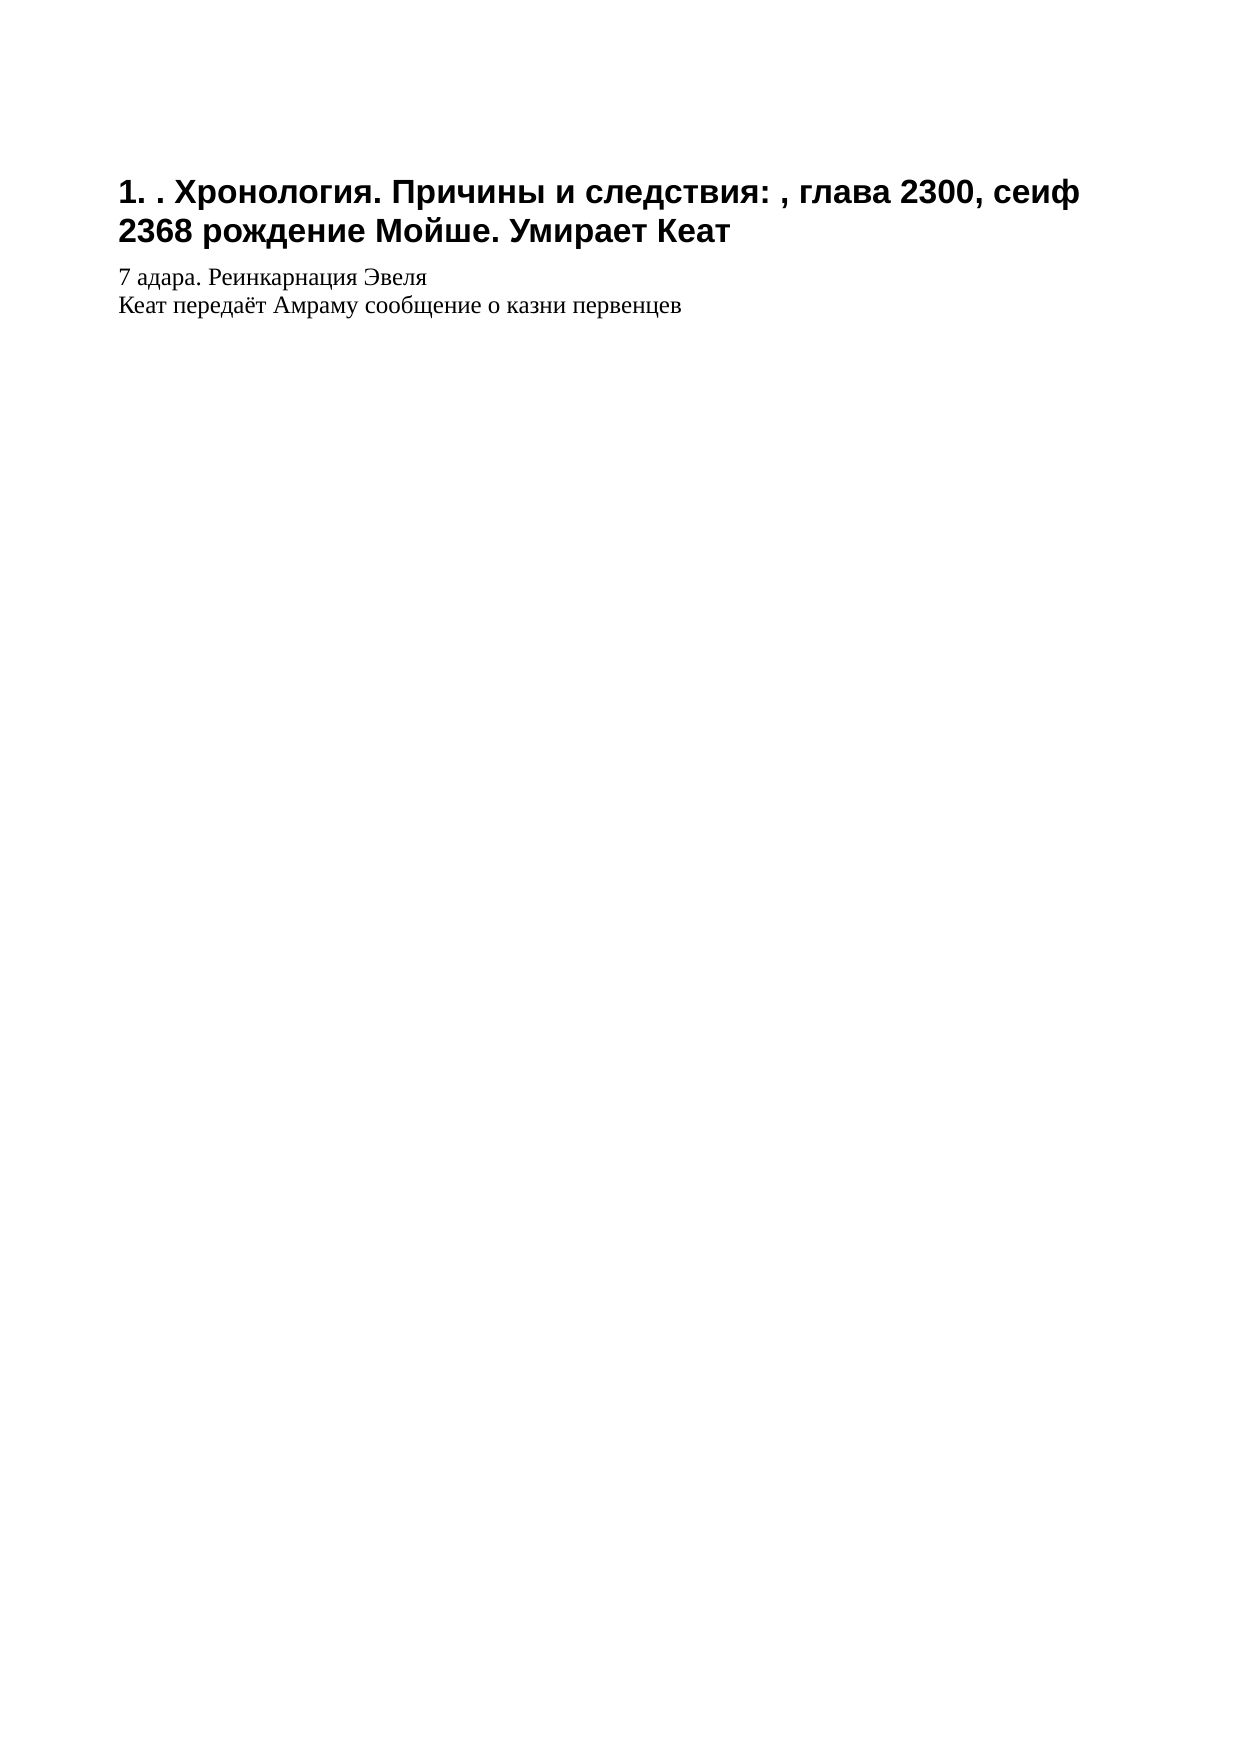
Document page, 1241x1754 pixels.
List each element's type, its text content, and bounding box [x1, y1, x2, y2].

subtitle . Хронология. Причины и следствия: , глава 2300, сеиф 2368 рождение Мойше. Умирает Кеат [118, 147, 1122, 204]
text 7 адара. Реинкарнация Эвеля [118, 204, 1122, 233]
text Кеат передаёт Амраму сообщение о казни первенцев [118, 233, 1122, 262]
